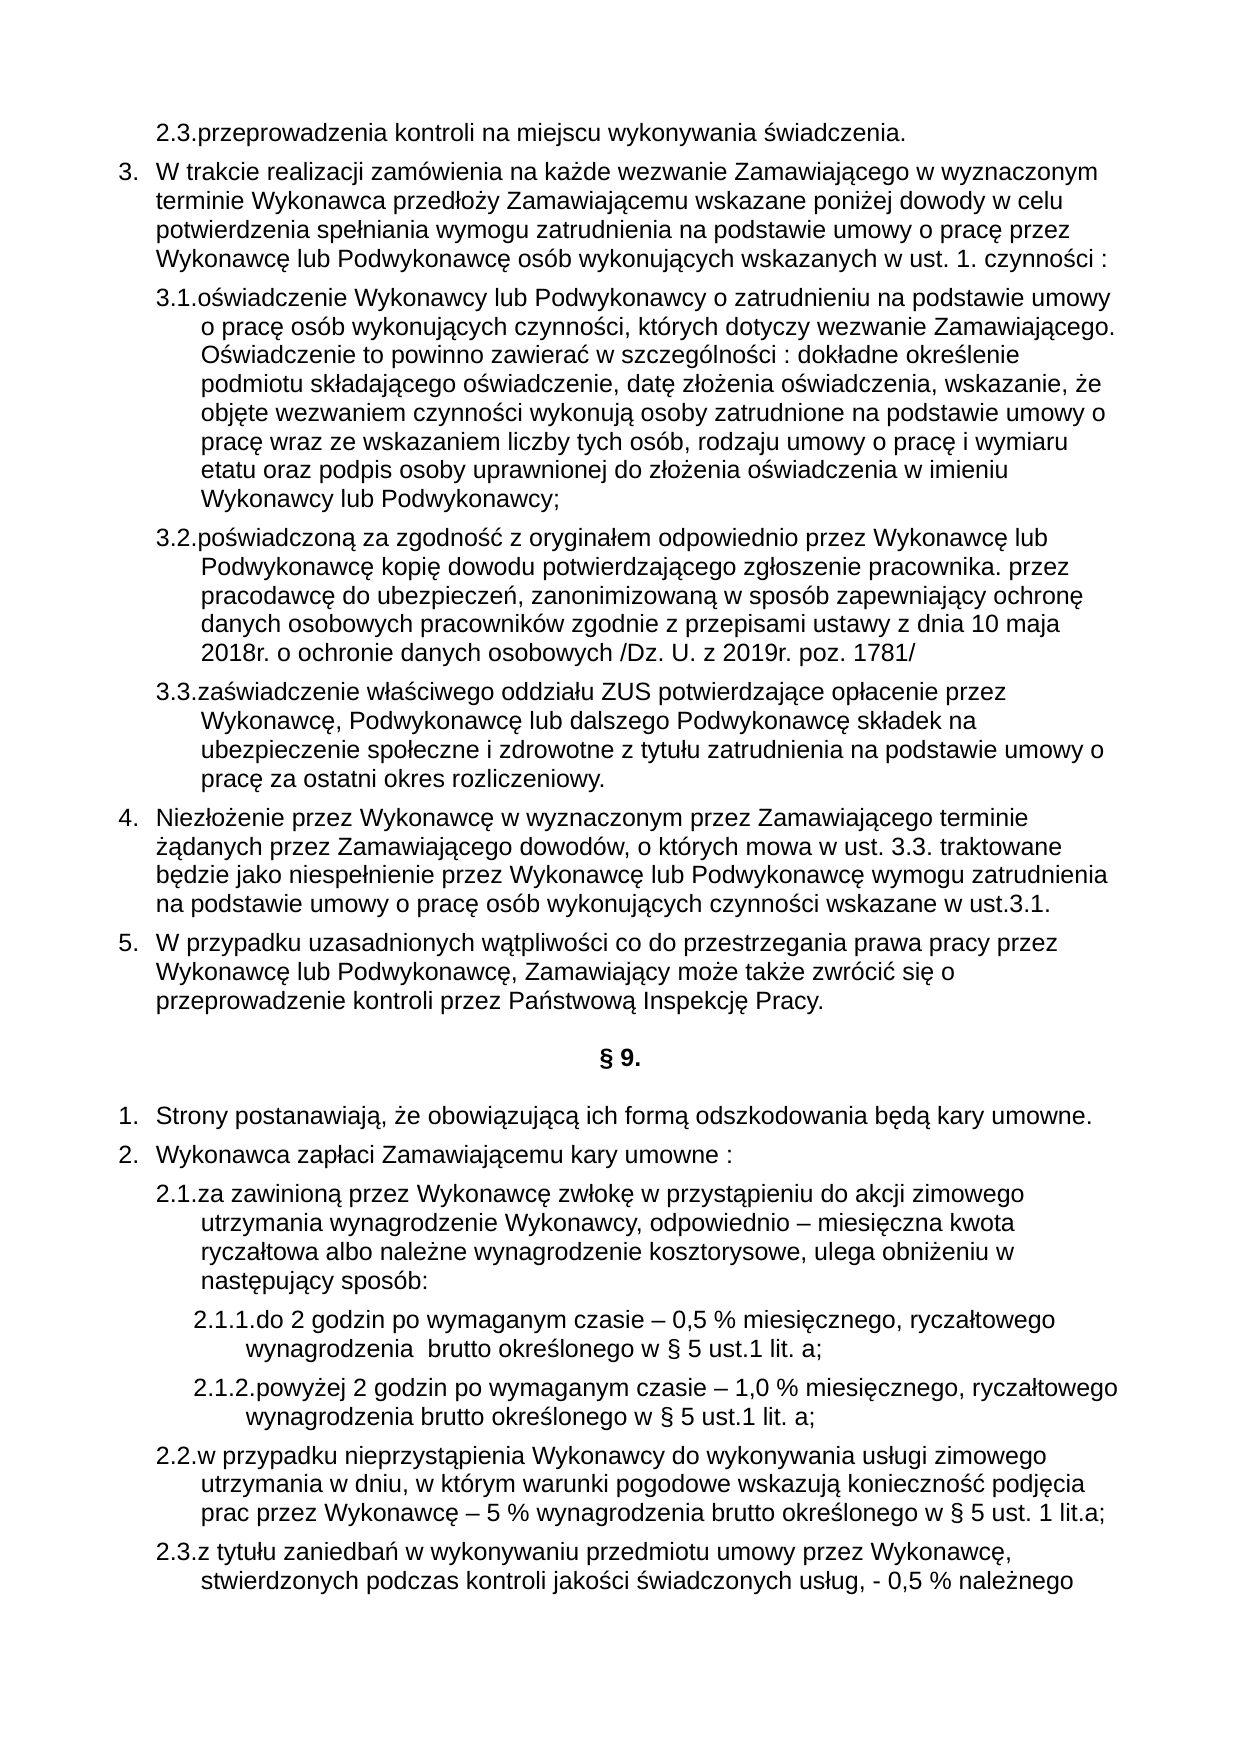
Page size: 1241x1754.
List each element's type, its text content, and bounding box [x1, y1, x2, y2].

list z tytułu zaniedbań w wykonywaniu przedmiotu umowy przez Wykonawcę, stwierdzonych podczas kontroli jakości świadczonych usług, - 0,5 % należnego [156, 1537, 1122, 1595]
text § 9. [118, 1043, 1122, 1072]
list Wykonawca zapłaci Zamawiającemu kary umowne : [118, 1140, 1122, 1169]
list W przypadku uzasadnionych wątpliwości co do przestrzegania prawa pracy przez Wykonawcę lub Podwykonawcę, Zamawiający może także zwrócić się o przeprowadzenie kontroli przez Państwową Inspekcję Pracy. [118, 928, 1122, 1014]
list przeprowadzenia kontroli na miejscu wykonywania świadczenia. [156, 118, 1122, 147]
list W trakcie realizacji zamówienia na każde wezwanie Zamawiającego w wyznaczonym terminie Wykonawca przedłoży Zamawiającemu wskazane poniżej dowody w celu potwierdzenia spełniania wymogu zatrudnienia na podstawie umowy o pracę przez Wykonawcę lub Podwykonawcę osób wykonujących wskazanych w ust. 1. czynności : [118, 157, 1122, 272]
list Niezłożenie przez Wykonawcę w wyznaczonym przez Zamawiającego terminie żądanych przez Zamawiającego dowodów, o których mowa w ust. 3.3. traktowane będzie jako niespełnienie przez Wykonawcę lub Podwykonawcę wymogu zatrudnienia na podstawie umowy o pracę osób wykonujących czynności wskazane w ust.3.1. [118, 803, 1122, 918]
list do 2 godzin po wymaganym czasie – 0,5 % miesięcznego, ryczałtowego wynagrodzenia brutto określonego w § 5 ust.1 lit. a; [193, 1305, 1122, 1362]
list za zawinioną przez Wykonawcę zwłokę w przystąpieniu do akcji zimowego utrzymania wynagrodzenie Wykonawcy, odpowiednio – miesięczna kwota ryczałtowa albo należne wynagrodzenie kosztorysowe, ulega obniżeniu w następujący sposób: [156, 1179, 1122, 1294]
list Strony postanawiają, że obowiązującą ich formą odszkodowania będą kary umowne. [118, 1101, 1122, 1130]
list zaświadczenie właściwego oddziału ZUS potwierdzające opłacenie przez Wykonawcę, Podwykonawcę lub dalszego Podwykonawcę składek na ubezpieczenie społeczne i zdrowotne z tytułu zatrudnienia na podstawie umowy o pracę za ostatni okres rozliczeniowy. [156, 677, 1122, 792]
list w przypadku nieprzystąpienia Wykonawcy do wykonywania usługi zimowego utrzymania w dniu, w którym warunki pogodowe wskazują konieczność podjęcia prac przez Wykonawcę – 5 % wynagrodzenia brutto określonego w § 5 ust. 1 lit.a; [156, 1441, 1122, 1527]
list oświadczenie Wykonawcy lub Podwykonawcy o zatrudnieniu na podstawie umowy o pracę osób wykonujących czynności, których dotyczy wezwanie Zamawiającego. Oświadczenie to powinno zawierać w szczególności : dokładne określenie podmiotu składającego oświadczenie, datę złożenia oświadczenia, wskazanie, że objęte wezwaniem czynności wykonują osoby zatrudnione na podstawie umowy o pracę wraz ze wskazaniem liczby tych osób, rodzaju umowy o pracę i wymiaru etatu oraz podpis osoby uprawnionej do złożenia oświadczenia w imieniu Wykonawcy lub Podwykonawcy; [156, 283, 1122, 513]
list powyżej 2 godzin po wymaganym czasie – 1,0 % miesięcznego, ryczałtowego wynagrodzenia brutto określonego w § 5 ust.1 lit. a; [193, 1373, 1122, 1430]
list poświadczoną za zgodność z oryginałem odpowiednio przez Wykonawcę lub Podwykonawcę kopię dowodu potwierdzającego zgłoszenie pracownika. przez pracodawcę do ubezpieczeń, zanonimizowaną w sposób zapewniający ochronę danych osobowych pracowników zgodnie z przepisami ustawy z dnia 10 maja 2018r. o ochronie danych osobowych /Dz. U. z 2019r. poz. 1781/ [156, 523, 1122, 667]
